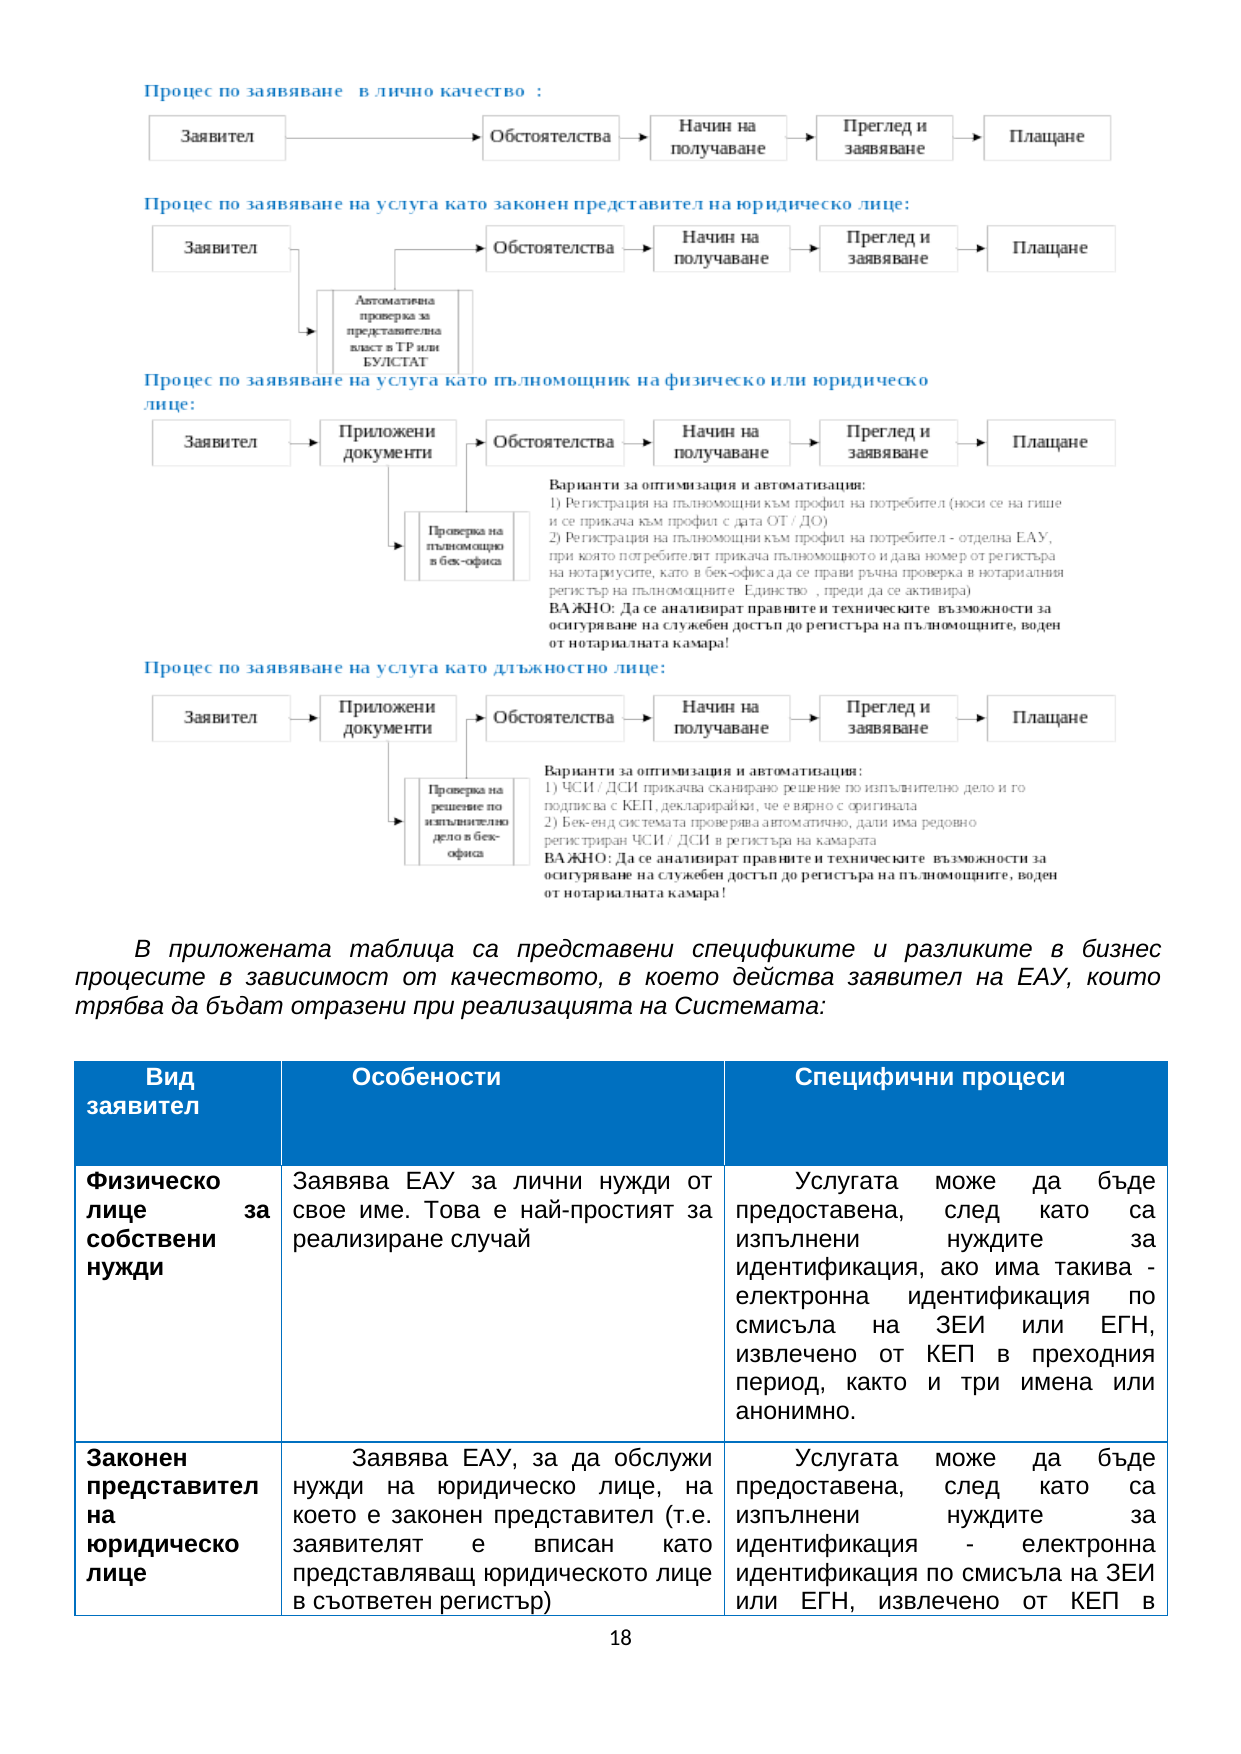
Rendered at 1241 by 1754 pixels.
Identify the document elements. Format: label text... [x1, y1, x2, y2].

table_cell Услугата може да бъде предоставена, след като са изпълнени нуждите за идентификация - електронна идентификация по смисъла на ЗЕИ или ЕГН, извлечено от КЕП в [725, 1443, 1167, 1615]
text В приложената таблица са представени спецификите и разликите в бизнес процесите в зависимост от качеството, в което действа заявител на ЕАУ, които трябва да бъдат отразени при реализацията на Системата: [75, 933, 1165, 1020]
table_cell Физическо лице за собствени нужди [76, 1166, 281, 1441]
table_cell Заявява ЕАУ, за да обслужи нужди на юридическо лице, на което е законен представител (т.е. заявителят е вписан като представляващ юридическото лице в съответен регистър) [282, 1443, 724, 1615]
table_header Специфични процеси [725, 1062, 1167, 1165]
table_cell Услугата може да бъде предоставена, след като са изпълнени нуждите за идентификация, ако има такива -електронна идентификация по смисъла на ЗЕИ или ЕГН, извлечено от КЕП в преходния период, както и три имена или анонимно. [725, 1166, 1167, 1441]
table_cell Законен представител на юридическо лице [76, 1443, 281, 1615]
table_cell Заявява ЕАУ за лични нужди от свое име. Това е най-простият за реализиране случай [282, 1166, 724, 1441]
table_header Вид заявител [76, 1062, 281, 1165]
table_header Особености [282, 1062, 724, 1165]
